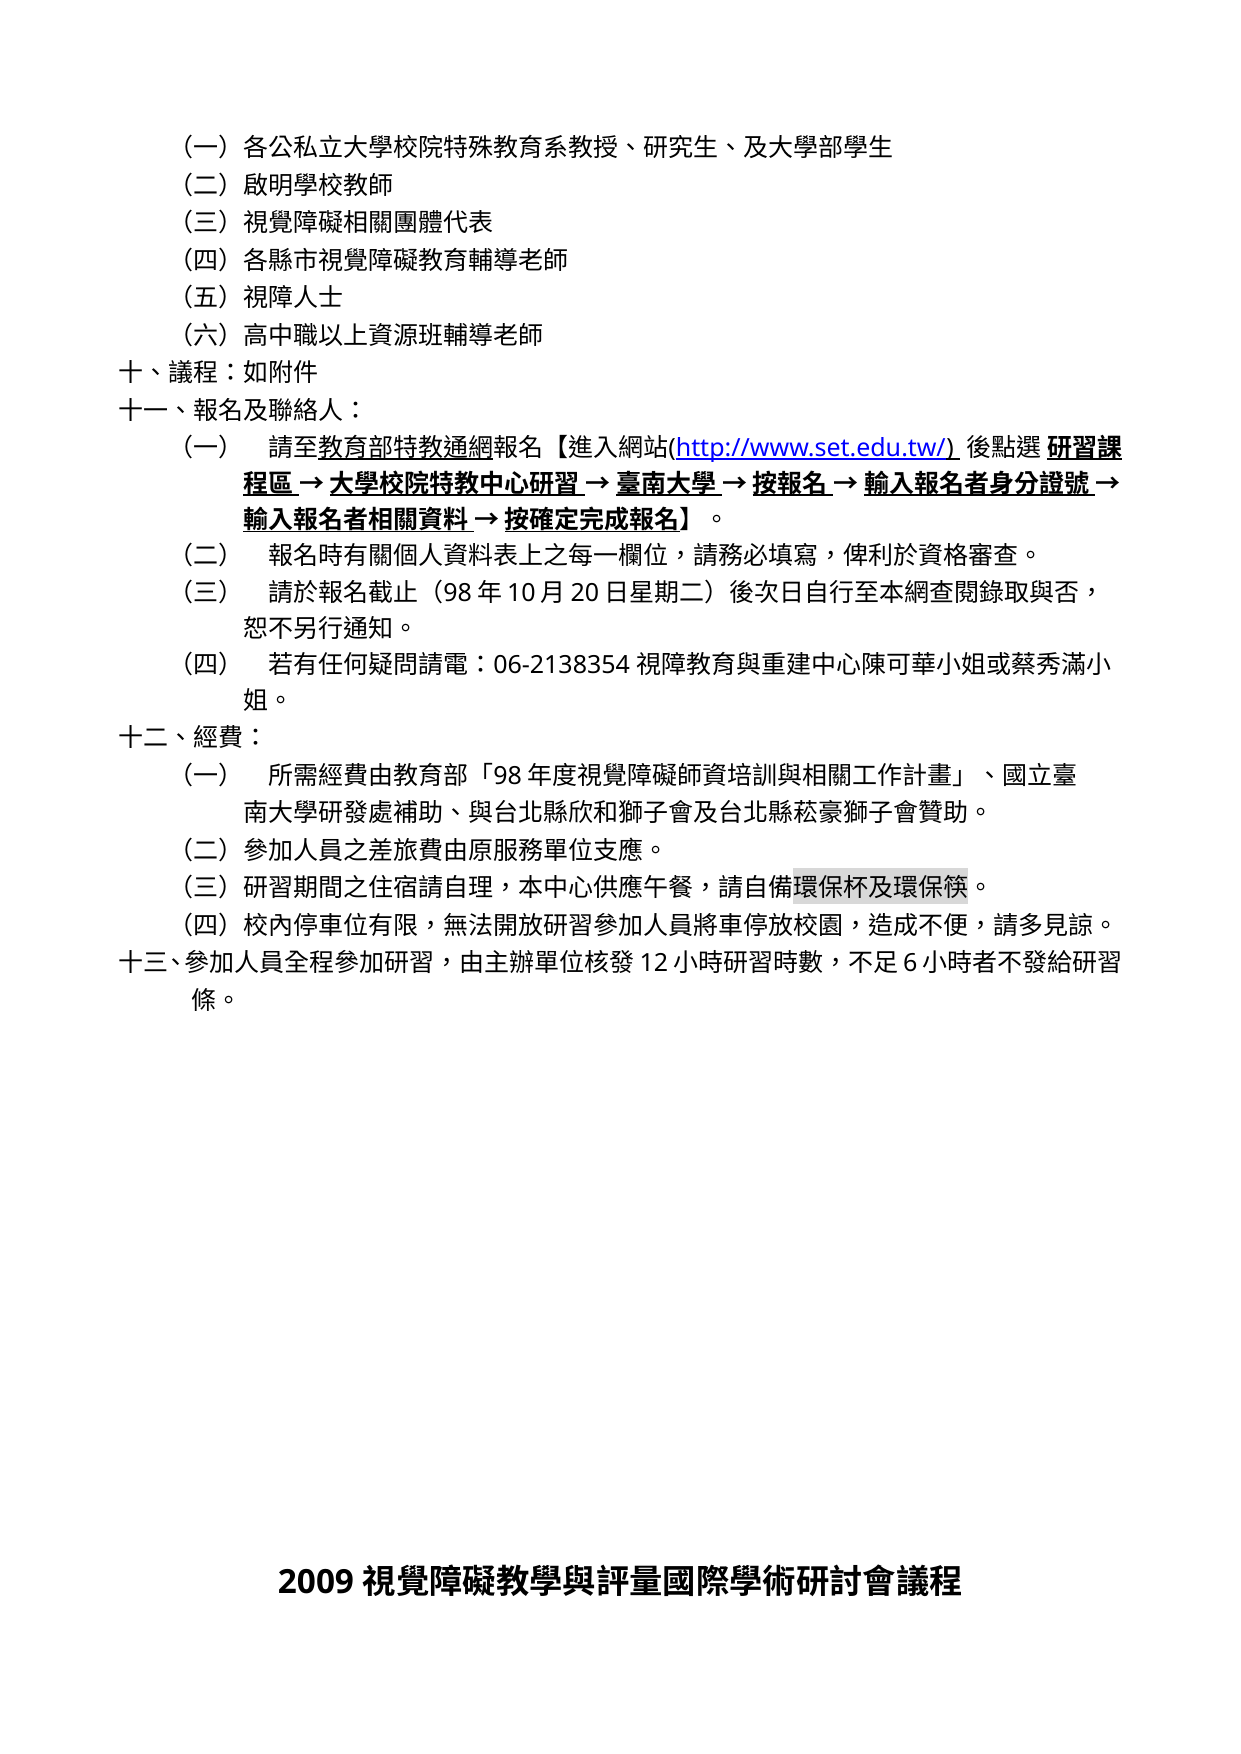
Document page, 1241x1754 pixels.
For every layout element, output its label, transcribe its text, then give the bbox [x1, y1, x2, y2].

list 請於報名截止（98年10月20日星期二）後次日自行至本網查閱錄取與否，恕不另行通知。 [168, 572, 1122, 644]
text （一）各公私立大學校院特殊教育系教授、研究生、及大學部學生 [168, 127, 1122, 164]
text （四）各縣市視覺障礙教育輔導老師 [168, 239, 1122, 277]
text （五）視障人士 [168, 277, 1122, 314]
text 十、議程：如附件 [118, 352, 1122, 389]
text （二）啟明學校教師 [168, 164, 1122, 202]
text （六）高中職以上資源班輔導老師 [168, 314, 1122, 352]
text 十三、參加人員全程參加研習，由主辦單位核發12小時研習時數，不足6小時者不發給研習條。 [118, 942, 1122, 1017]
text （三）視覺障礙相關團體代表 [168, 202, 1122, 239]
text 十二、經費： [118, 717, 1122, 754]
text （二）參加人員之差旅費由原服務單位支應。 [118, 829, 1122, 867]
list 所需經費由教育部「98年度視覺障礙師資培訓與相關工作計畫」、國立臺 [168, 754, 1122, 792]
text 十一、報名及聯絡人： [118, 389, 1122, 427]
list 報名時有關個人資料表上之每一欄位，請務必填寫，俾利於資格審查。 [168, 536, 1122, 572]
text 2009 視覺障礙教學與評量國際學術研討會議程 [118, 1542, 1122, 1617]
text （四）校內停車位有限，無法開放研習參加人員將車停放校園，造成不便，請多見諒。 [118, 904, 1122, 942]
list 若有任何疑問請電：06-2138354 視障教育與重建中心陳可華小姐或蔡秀滿小姐。 [168, 644, 1122, 717]
list 請至教育部特教通網報名【進入網站(http://www.set.edu.tw/) 後點選 研習課程區 → 大學校院特教中心研習 → 臺南大學 → 按報名 → 輸入報名者身分證號 → 輸入報名者相關資料 → 按確定完成報名】。 [168, 427, 1122, 536]
text 南大學研發處補助、與台北縣欣和獅子會及台北縣菘豪獅子會贊助。 [168, 792, 1122, 829]
text （三）研習期間之住宿請自理，本中心供應午餐，請自備環保杯及環保筷。 [118, 867, 1122, 904]
